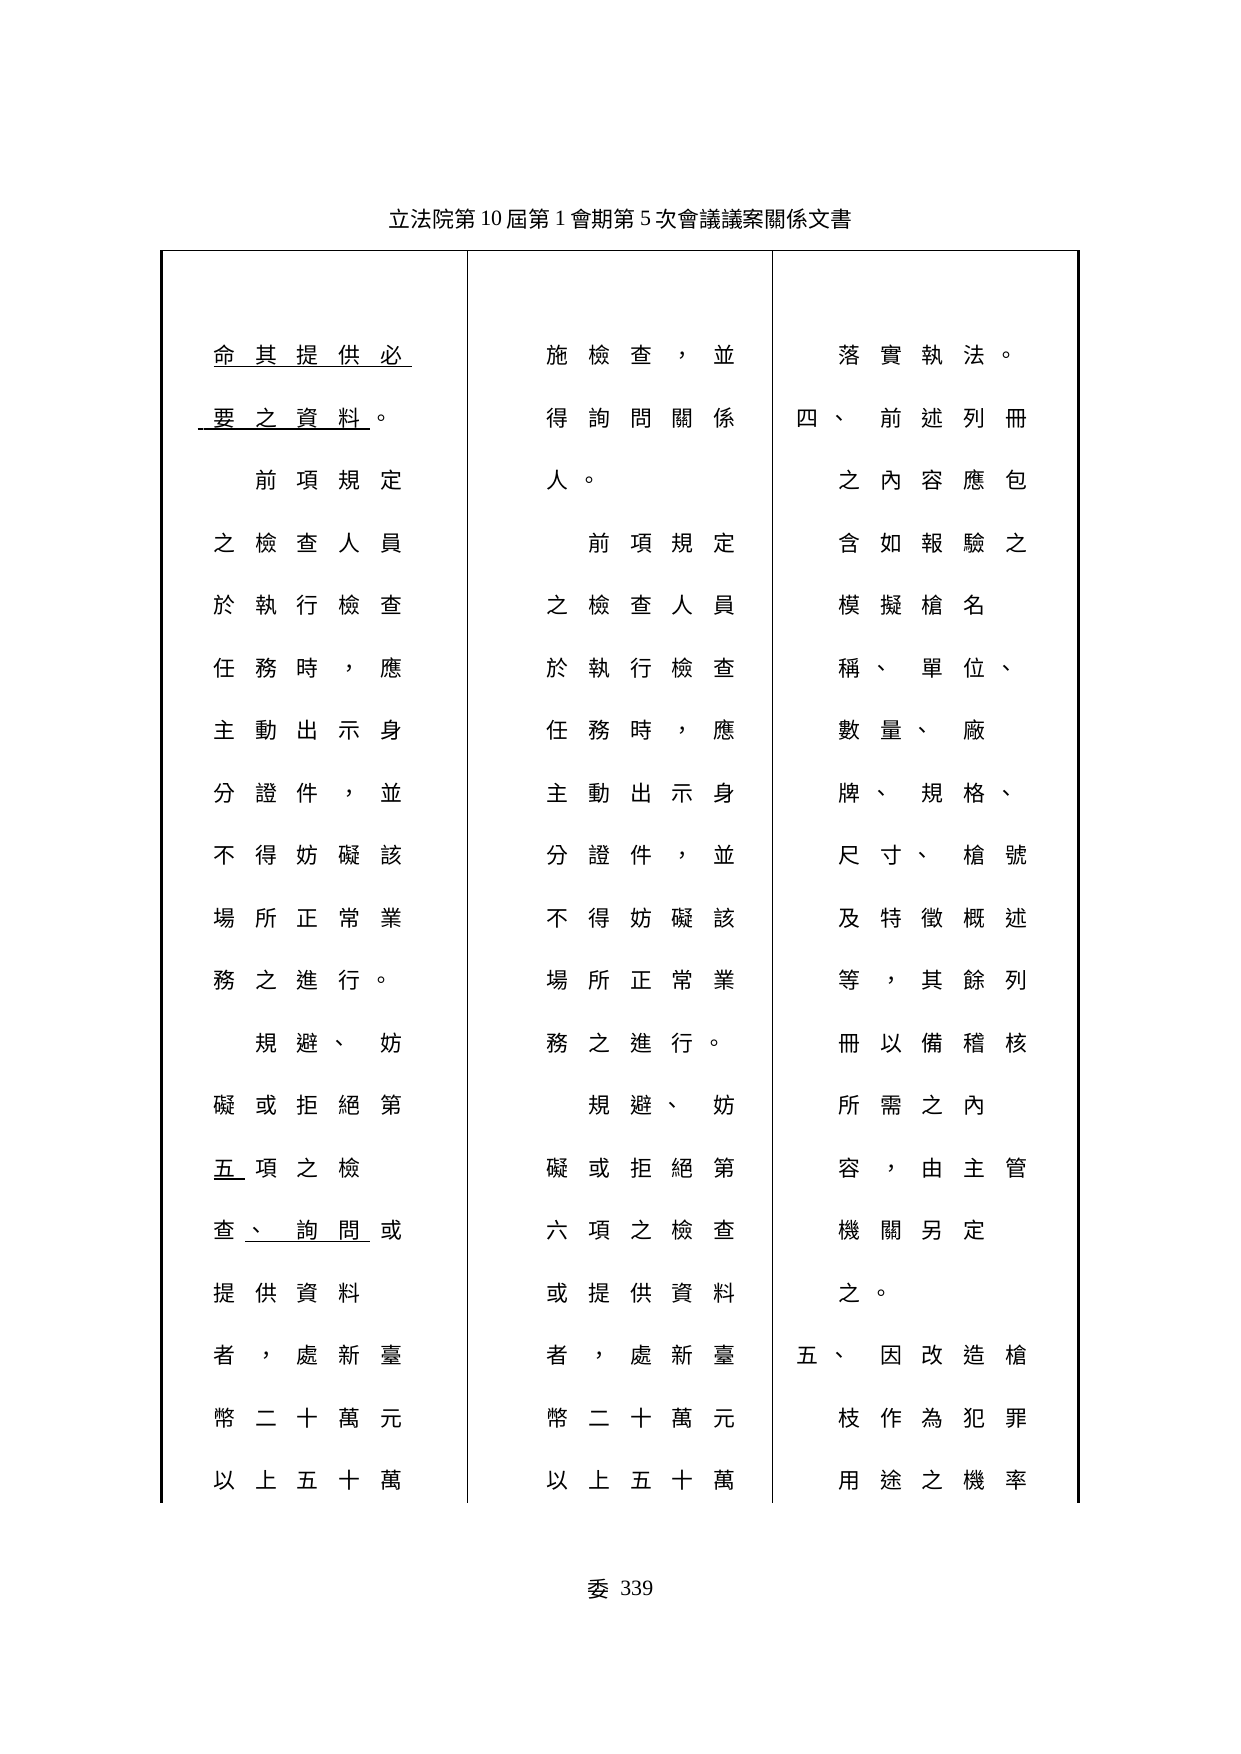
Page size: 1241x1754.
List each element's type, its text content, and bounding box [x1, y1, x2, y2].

table_cell 命其提供必要之資料。 前項規定之檢查人員於執行檢查任務時，應主動出示身分證件，並不得妨礙該場所正常業務之進行。 規避、妨礙或拒絕第五項之檢查、詢問或提供資料者，處新臺幣二十萬元以上五十萬 [163, 251, 467, 1503]
table_cell 落實執法。 四、前述列冊之內容應包含如報驗之模擬槍名稱、單位、數量、廠牌、規格、尺寸、槍號及特徵概述等，其餘列冊以備稽核所需之內容，由主管機關另定之。 五、因改造槍枝作為犯罪用途之機率 [773, 251, 1077, 1503]
table_cell 施檢查，並得詢問關係人。 前項規定之檢查人員於執行檢查任務時，應主動出示身分證件，並不得妨礙該場所正常業務之進行。 規避、妨礙或拒絕第六項之檢查或提供資料者，處新臺幣二十萬元以上五十萬 [468, 251, 772, 1503]
